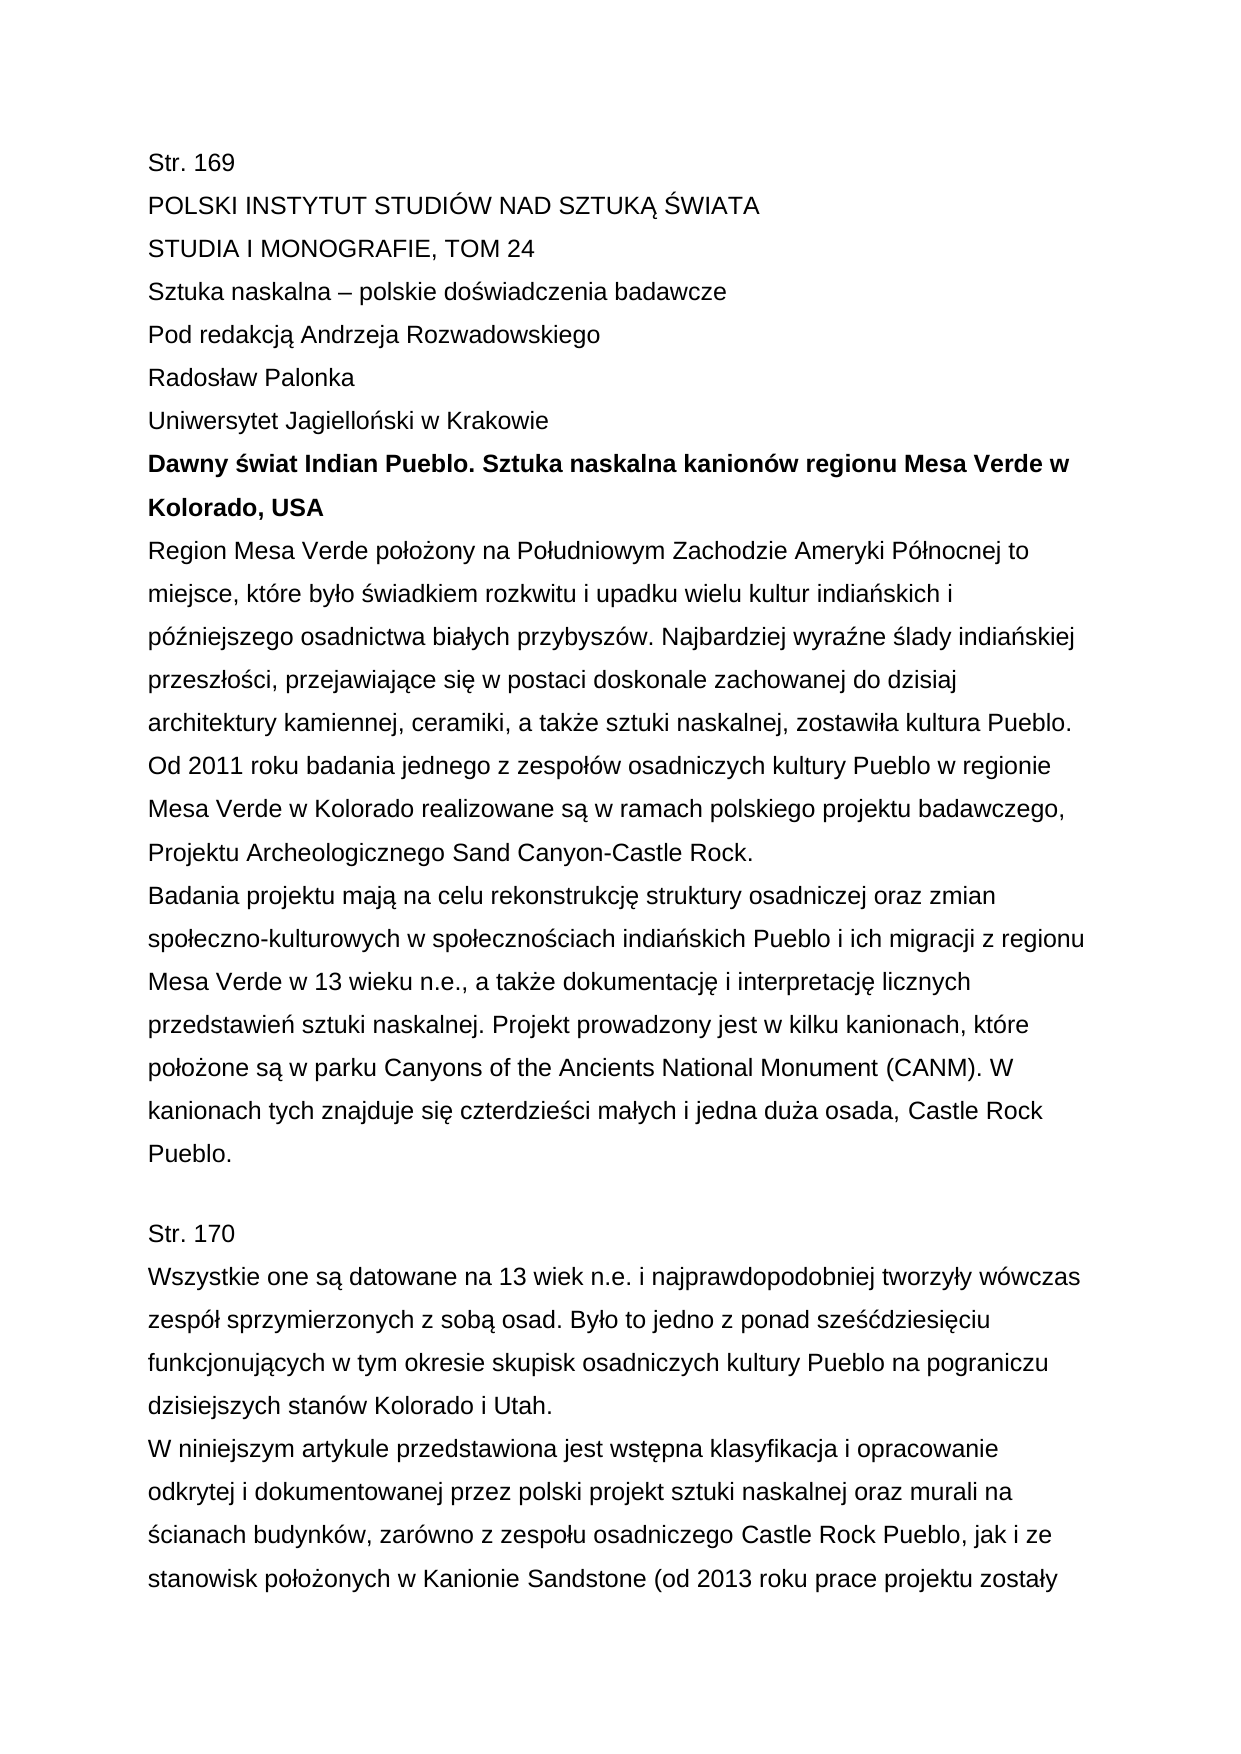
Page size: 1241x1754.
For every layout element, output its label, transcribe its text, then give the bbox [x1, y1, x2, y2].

text Pod redakcją Andrzeja Rozwadowskiego [148, 320, 1093, 349]
subtitle Dawny świat Indian Pueblo. Sztuka naskalna kanionów regionu Mesa Verde w Kolorado, USA [148, 449, 1093, 521]
text Str. 169 [148, 148, 1093, 176]
text Str. 170 [148, 1219, 1093, 1247]
text Wszystkie one są datowane na 13 wiek n.e. i najprawdopodobniej tworzyły wówczas zespół sprzymierzonych z sobą osad. Było to jedno z ponad sześćdziesięciu funkcjonujących w tym okresie skupisk osadniczych kultury Pueblo na pograniczu dzisiejszych stanów Kolorado i Utah. [148, 1262, 1093, 1420]
text Uniwersytet Jagielloński w Krakowie [148, 406, 1093, 435]
text STUDIA I MONOGRAFIE, TOM 24 [148, 234, 1093, 263]
text Badania projektu mają na celu rekonstrukcję struktury osadniczej oraz zmian społeczno-kulturowych w społecznościach indiańskich Pueblo i ich migracji z regionu Mesa Verde w 13 wieku n.e., a także dokumentację i interpretację licznych przedstawień sztuki naskalnej. Projekt prowadzony jest w kilku kanionach, które położone są w parku Canyons of the Ancients National Monument (CANM). W kanionach tych znajduje się czterdzieści małych i jedna duża osada, Castle Rock Pueblo. [148, 881, 1093, 1168]
text Radosław Palonka [148, 363, 1093, 392]
text Region Mesa Verde położony na Południowym Zachodzie Ameryki Północnej to miejsce, które było świadkiem rozkwitu i upadku wielu kultur indiańskich i późniejszego osadnictwa białych przybyszów. Najbardziej wyraźne ślady indiańskiej przeszłości, przejawiające się w postaci doskonale zachowanej do dzisiaj architektury kamiennej, ceramiki, a także sztuki naskalnej, zostawiła kultura Pueblo. Od 2011 roku badania jednego z zespołów osadniczych kultury Pueblo w regionie Mesa Verde w Kolorado realizowane są w ramach polskiego projektu badawczego, Projektu Archeologicznego Sand Canyon-Castle Rock. [148, 536, 1093, 866]
text Sztuka naskalna – polskie doświadczenia badawcze [148, 277, 1093, 306]
text POLSKI INSTYTUT STUDIÓW NAD SZTUKĄ ŚWIATA [148, 191, 1093, 219]
text W niniejszym artykule przedstawiona jest wstępna klasyfikacja i opracowanie odkrytej i dokumentowanej przez polski projekt sztuki naskalnej oraz murali na ścianach budynków, zarówno z zespołu osadniczego Castle Rock Pueblo, jak i ze stanowisk położonych w Kanionie Sandstone (od 2013 roku prace projektu zostały [148, 1434, 1093, 1592]
